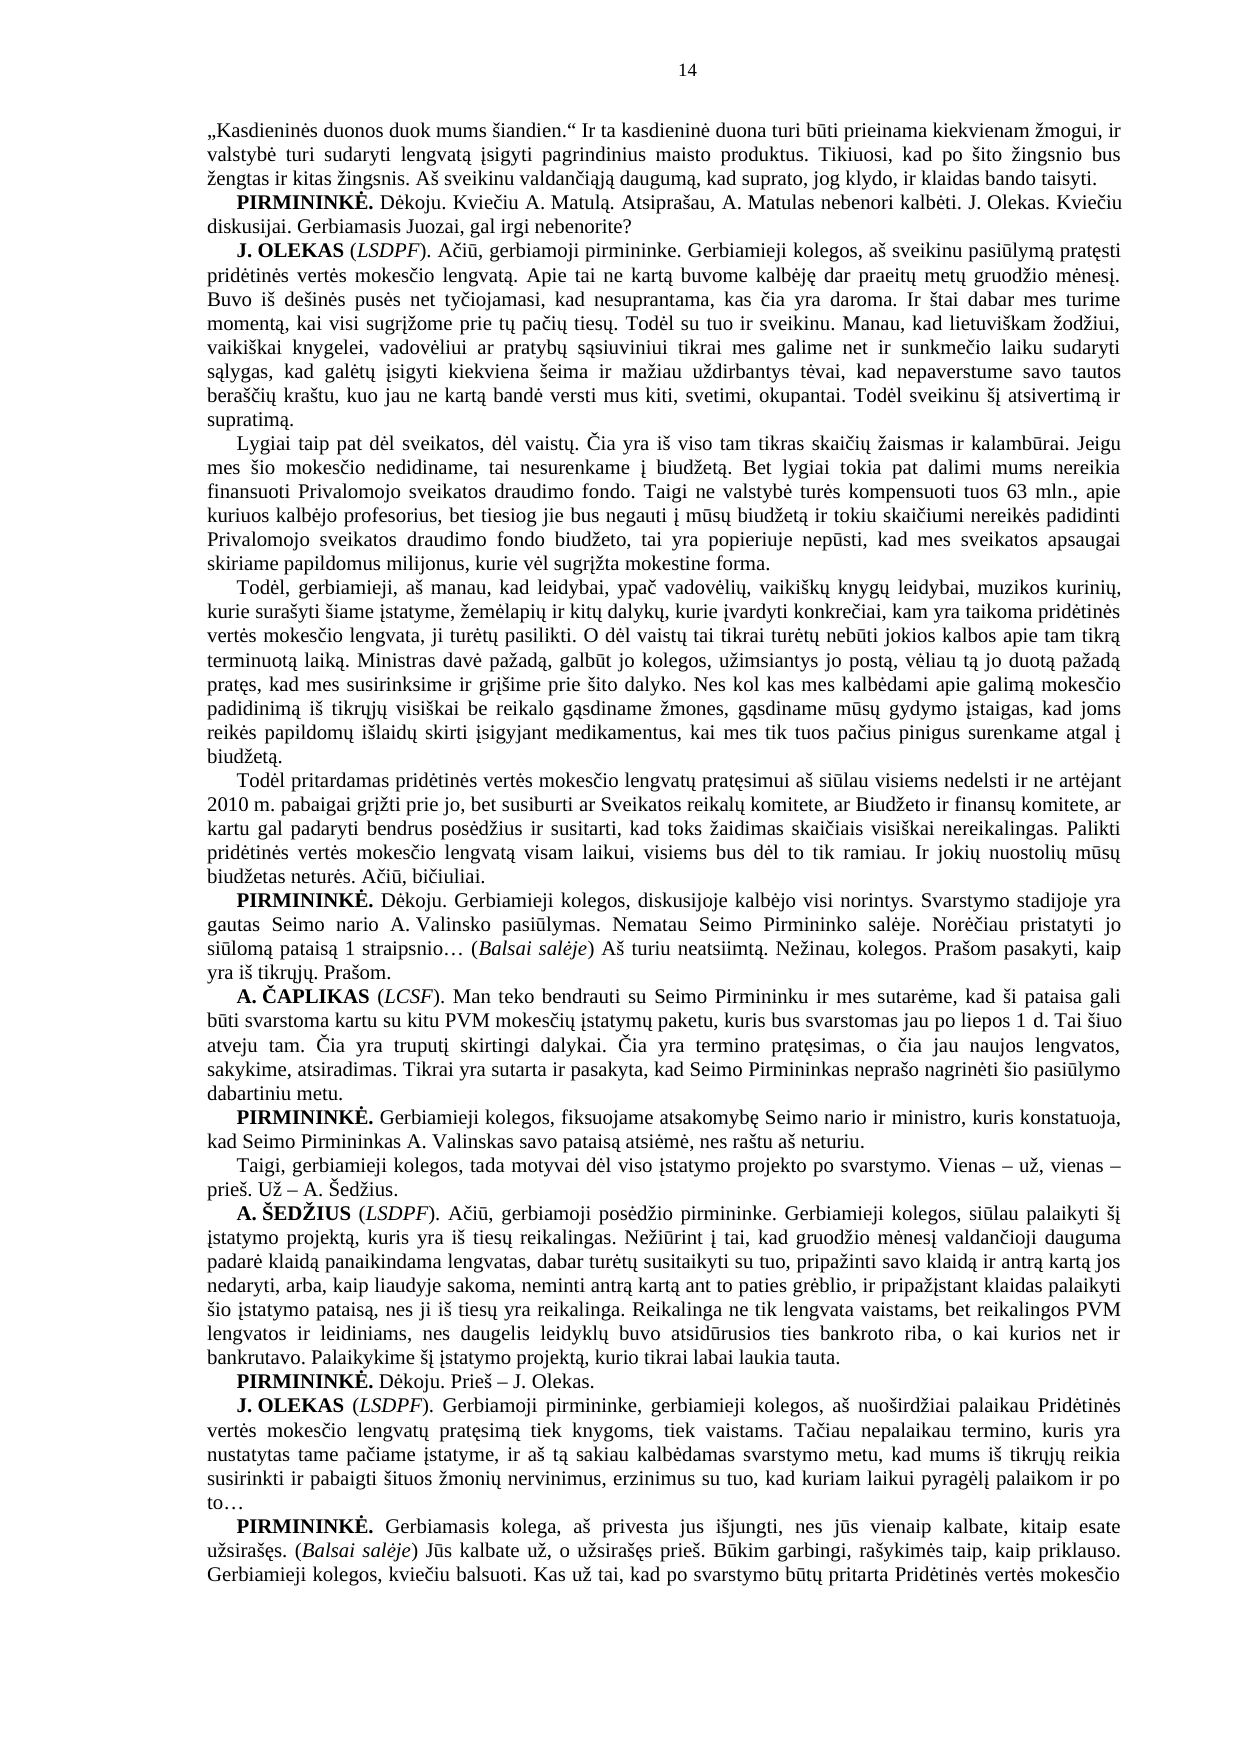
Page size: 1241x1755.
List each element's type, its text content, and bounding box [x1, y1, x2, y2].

text Todėl, gerbiamieji, aš manau, kad leidybai, ypač vadovėlių, vaikiškų knygų leidybai, muzikos kurinių, kurie surašyti šiame įstatyme, žemėlapių ir kitų dalykų, kurie įvardyti konkrečiai, kam yra taikoma pridėtinės vertės mokesčio lengvata, ji turėtų pasilikti. O dėl vaistų tai tikrai turėtų nebūti jokios kalbos apie tam tikrą terminuotą laiką. Ministras davė pažadą, galbūt jo kolegos, užimsiantys jo postą, vėliau tą jo duotą pažadą pratęs, kad mes susirinksime ir grįšime prie šito dalyko. Nes kol kas mes kalbėdami apie galimą mokesčio padidinimą iš tikrųjų visiškai be reikalo gąsdiname žmones, gąsdiname mūsų gydymo įstaigas, kad joms reikės papildomų išlaidų skirti įsigyjant medikamentus, kai mes tik tuos pačius pinigus surenkame atgal į biudžetą. [207, 575, 1122, 768]
text A. ŠEDŽIUS (LSDPF). Ačiū, gerbiamoji posėdžio pirmininke. Gerbiamieji kolegos, siūlau palaikyti šį įstatymo projektą, kuris yra iš tiesų reikalingas. Nežiūrint į tai, kad gruodžio mėnesį valdančioji dauguma padarė klaidą panaikindama lengvatas, dabar turėtų susitaikyti su tuo, pripažinti savo klaidą ir antrą kartą jos nedaryti, arba, kaip liaudyje sakoma, neminti antrą kartą ant to paties grėblio, ir pripažįstant klaidas palaikyti šio įstatymo pataisą, nes ji iš tiesų yra reikalinga. Reikalinga ne tik lengvata vaistams, bet reikalingos PVM lengvatos ir leidiniams, nes daugelis leidyklų buvo atsidūrusios ties bankroto riba, o kai kurios net ir bankrutavo. Palaikykime šį įstatymo projektą, kurio tikrai labai laukia tauta. [207, 1201, 1122, 1369]
text A. ČAPLIKAS (LCSF). Man teko bendrauti su Seimo Pirmininku ir mes sutarėme, kad ši pataisa gali būti svarstoma kartu su kitu PVM mokesčių įstatymų paketu, kuris bus svarstomas jau po liepos 1 d. Tai šiuo atveju tam. Čia yra truputį skirtingi dalykai. Čia yra termino pratęsimas, o čia jau naujos lengvatos, sakykime, atsiradimas. Tikrai yra sutarta ir pasakyta, kad Seimo Pirmininkas neprašo nagrinėti šio pasiūlymo dabartiniu metu. [207, 984, 1122, 1105]
text Taigi, gerbiamieji kolegos, tada motyvai dėl viso įstatymo projekto po svarstymo. Vienas – už, vienas – prieš. Už – A. Šedžius. [207, 1153, 1122, 1201]
text PIRMININKĖ. Gerbiamasis kolega, aš privesta jus išjungti, nes jūs vienaip kalbate, kitaip esate užsirašęs. (Balsai salėje) Jūs kalbate už, o užsirašęs prieš. Būkim garbingi, rašykimės taip, kaip priklauso. Gerbiamieji kolegos, kviečiu balsuoti. Kas už tai, kad po svarstymo būtų pritarta Pridėtinės vertės mokesčio [207, 1514, 1122, 1586]
text PIRMININKĖ. Dėkoju. Prieš – J. Olekas. [207, 1369, 1122, 1393]
text PIRMININKĖ. Dėkoju. Gerbiamieji kolegos, diskusijoje kalbėjo visi norintys. Svarstymo stadijoje yra gautas Seimo nario A. Valinsko pasiūlymas. Nematau Seimo Pirmininko salėje. Norėčiau pristatyti jo siūlomą pataisą 1 straipsnio… (Balsai salėje) Aš turiu neatsiimtą. Nežinau, kolegos. Prašom pasakyti, kaip yra iš tikrųjų. Prašom. [207, 888, 1122, 984]
text PIRMININKĖ. Dėkoju. Kviečiu A. Matulą. Atsiprašau, A. Matulas nebenori kalbėti. J. Olekas. Kviečiu diskusijai. Gerbiamasis Juozai, gal irgi nebenorite? [207, 190, 1122, 238]
text „Kasdieninės duonos duok mums šiandien.“ Ir ta kasdieninė duona turi būti prieinama kiekvienam žmogui, ir valstybė turi sudaryti lengvatą įsigyti pagrindinius maisto produktus. Tikiuosi, kad po šito žingsnio bus žengtas ir kitas žingsnis. Aš sveikinu valdančiąją daugumą, kad suprato, jog klydo, ir klaidas bando taisyti. [207, 118, 1122, 190]
text Todėl pritardamas pridėtinės vertės mokesčio lengvatų pratęsimui aš siūlau visiems nedelsti ir ne artėjant 2010 m. pabaigai grįžti prie jo, bet susiburti ar Sveikatos reikalų komitete, ar Biudžeto ir finansų komitete, ar kartu gal padaryti bendrus posėdžius ir susitarti, kad toks žaidimas skaičiais visiškai nereikalingas. Palikti pridėtinės vertės mokesčio lengvatą visam laikui, visiems bus dėl to tik ramiau. Ir jokių nuostolių mūsų biudžetas neturės. Ačiū, bičiuliai. [207, 768, 1122, 888]
text J. OLEKAS (LSDPF). Ačiū, gerbiamoji pirmininke. Gerbiamieji kolegos, aš sveikinu pasiūlymą pratęsti pridėtinės vertės mokesčio lengvatą. Apie tai ne kartą buvome kalbėję dar praeitų metų gruodžio mėnesį. Buvo iš dešinės pusės net tyčiojamasi, kad nesuprantama, kas čia yra daroma. Ir štai dabar mes turime momentą, kai visi sugrįžome prie tų pačių tiesų. Todėl su tuo ir sveikinu. Manau, kad lietuviškam žodžiui, vaikiškai knygelei, vadovėliui ar pratybų sąsiuviniui tikrai mes galime net ir sunkmečio laiku sudaryti sąlygas, kad galėtų įsigyti kiekviena šeima ir mažiau uždirbantys tėvai, kad nepaverstume savo tautos beraščių kraštu, kuo jau ne kartą bandė versti mus kiti, svetimi, okupantai. Todėl sveikinu šį atsivertimą ir supratimą. [207, 238, 1122, 431]
text PIRMININKĖ. Gerbiamieji kolegos, fiksuojame atsakomybę Seimo nario ir ministro, kuris konstatuoja, kad Seimo Pirmininkas A. Valinskas savo pataisą atsiėmė, nes raštu aš neturiu. [207, 1105, 1122, 1153]
text J. OLEKAS (LSDPF). Gerbiamoji pirmininke, gerbiamieji kolegos, aš nuoširdžiai palaikau Pridėtinės vertės mokesčio lengvatų pratęsimą tiek knygoms, tiek vaistams. Tačiau nepalaikau termino, kuris yra nustatytas tame pačiame įstatyme, ir aš tą sakiau kalbėdamas svarstymo metu, kad mums iš tikrųjų reikia susirinkti ir pabaigti šituos žmonių nervinimus, erzinimus su tuo, kad kuriam laikui pyragėlį palaikom ir po to… [207, 1393, 1122, 1514]
text Lygiai taip pat dėl sveikatos, dėl vaistų. Čia yra iš viso tam tikras skaičių žaismas ir kalambūrai. Jeigu mes šio mokesčio nedidiname, tai nesurenkame į biudžetą. Bet lygiai tokia pat dalimi mums nereikia finansuoti Privalomojo sveikatos draudimo fondo. Taigi ne valstybė turės kompensuoti tuos 63 mln., apie kuriuos kalbėjo profesorius, bet tiesiog jie bus negauti į mūsų biudžetą ir tokiu skaičiumi nereikės padidinti Privalomojo sveikatos draudimo fondo biudžeto, tai yra popieriuje nepūsti, kad mes sveikatos apsaugai skiriame papildomus milijonus, kurie vėl sugrįžta mokestine forma. [207, 431, 1122, 575]
